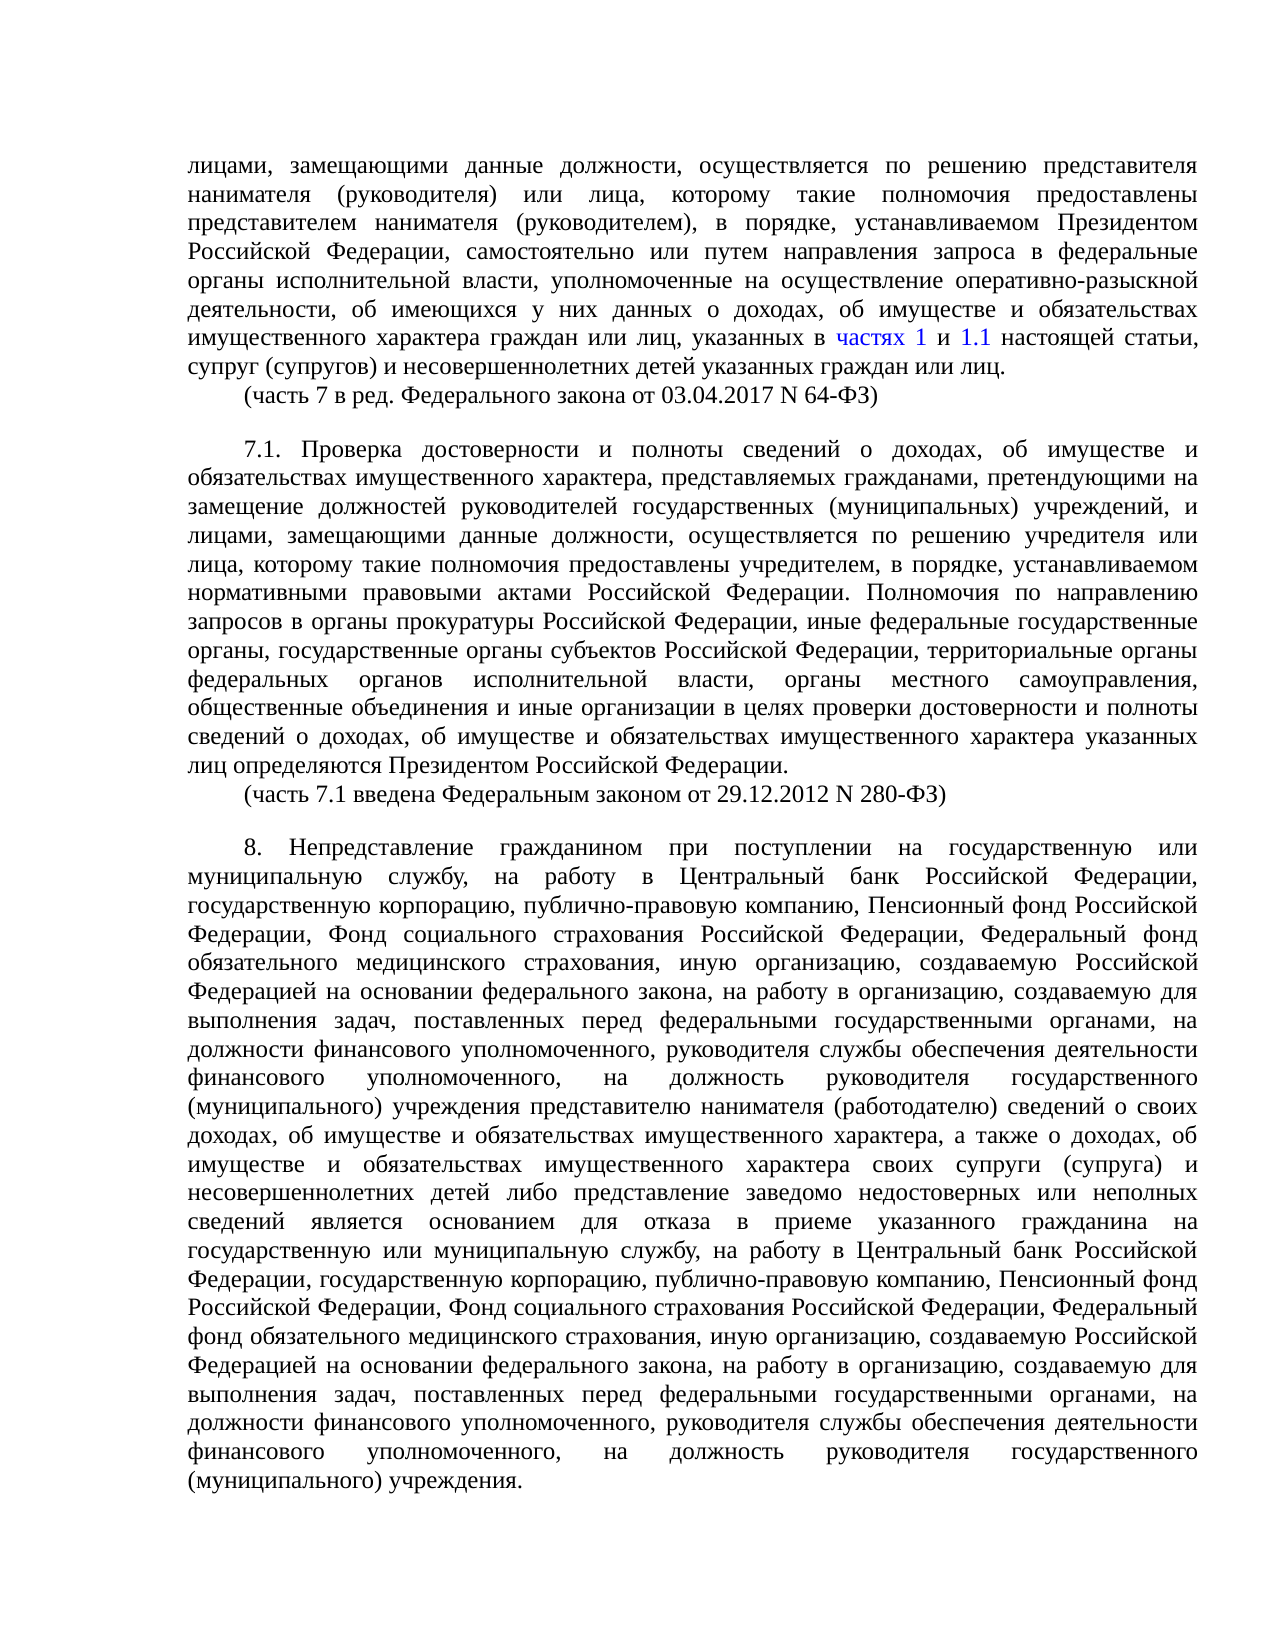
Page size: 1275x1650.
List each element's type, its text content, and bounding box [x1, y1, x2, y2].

text (часть 7 в ред. Федерального закона от 03.04.2017 N 64-ФЗ) [187, 380, 1199, 409]
text 8. Непредставление гражданином при поступлении на государственную или муниципальную службу, на работу в Центральный банк Российской Федерации, государственную корпорацию, публично-правовую компанию, Пенсионный фонд Российской Федерации, Фонд социального страхования Российской Федерации, Федеральный фонд обязательного медицинского страхования, иную организацию, создаваемую Российской Федерацией на основании федерального закона, на работу в организацию, создаваемую для выполнения задач, поставленных перед федеральными государственными органами, на должности финансового уполномоченного, руководителя службы обеспечения деятельности финансового уполномоченного, на должность руководителя государственного (муниципального) учреждения представителю нанимателя (работодателю) сведений о своих доходах, об имуществе и обязательствах имущественного характера, а также о доходах, об имуществе и обязательствах имущественного характера своих супруги (супруга) и несовершеннолетних детей либо представление заведомо недостоверных или неполных сведений является основанием для отказа в приеме указанного гражданина на государственную или муниципальную службу, на работу в Центральный банк Российской Федерации, государственную корпорацию, публично-правовую компанию, Пенсионный фонд Российской Федерации, Фонд социального страхования Российской Федерации, Федеральный фонд обязательного медицинского страхования, иную организацию, создаваемую Российской Федерацией на основании федерального закона, на работу в организацию, создаваемую для выполнения задач, поставленных перед федеральными государственными органами, на должности финансового уполномоченного, руководителя службы обеспечения деятельности финансового уполномоченного, на должность руководителя государственного (муниципального) учреждения. [187, 832, 1199, 1494]
text (часть 7.1 введена Федеральным законом от 29.12.2012 N 280-ФЗ) [187, 779, 1199, 807]
text 7.1. Проверка достоверности и полноты сведений о доходах, об имуществе и обязательствах имущественного характера, представляемых гражданами, претендующими на замещение должностей руководителей государственных (муниципальных) учреждений, и лицами, замещающими данные должности, осуществляется по решению учредителя или лица, которому такие полномочия предоставлены учредителем, в порядке, устанавливаемом нормативными правовыми актами Российской Федерации. Полномочия по направлению запросов в органы прокуратуры Российской Федерации, иные федеральные государственные органы, государственные органы субъектов Российской Федерации, территориальные органы федеральных органов исполнительной власти, органы местного самоуправления, общественные объединения и иные организации в целях проверки достоверности и полноты сведений о доходах, об имуществе и обязательствах имущественного характера указанных лиц определяются Президентом Российской Федерации. [187, 434, 1199, 779]
text лицами, замещающими данные должности, осуществляется по решению представителя нанимателя (руководителя) или лица, которому такие полномочия предоставлены представителем нанимателя (руководителем), в порядке, устанавливаемом Президентом Российской Федерации, самостоятельно или путем направления запроса в федеральные органы исполнительной власти, уполномоченные на осуществление оперативно-разыскной деятельности, об имеющихся у них данных о доходах, об имуществе и обязательствах имущественного характера граждан или лиц, указанных в частях 1 и 1.1 настоящей статьи, супруг (супругов) и несовершеннолетних детей указанных граждан или лиц. [187, 150, 1199, 380]
